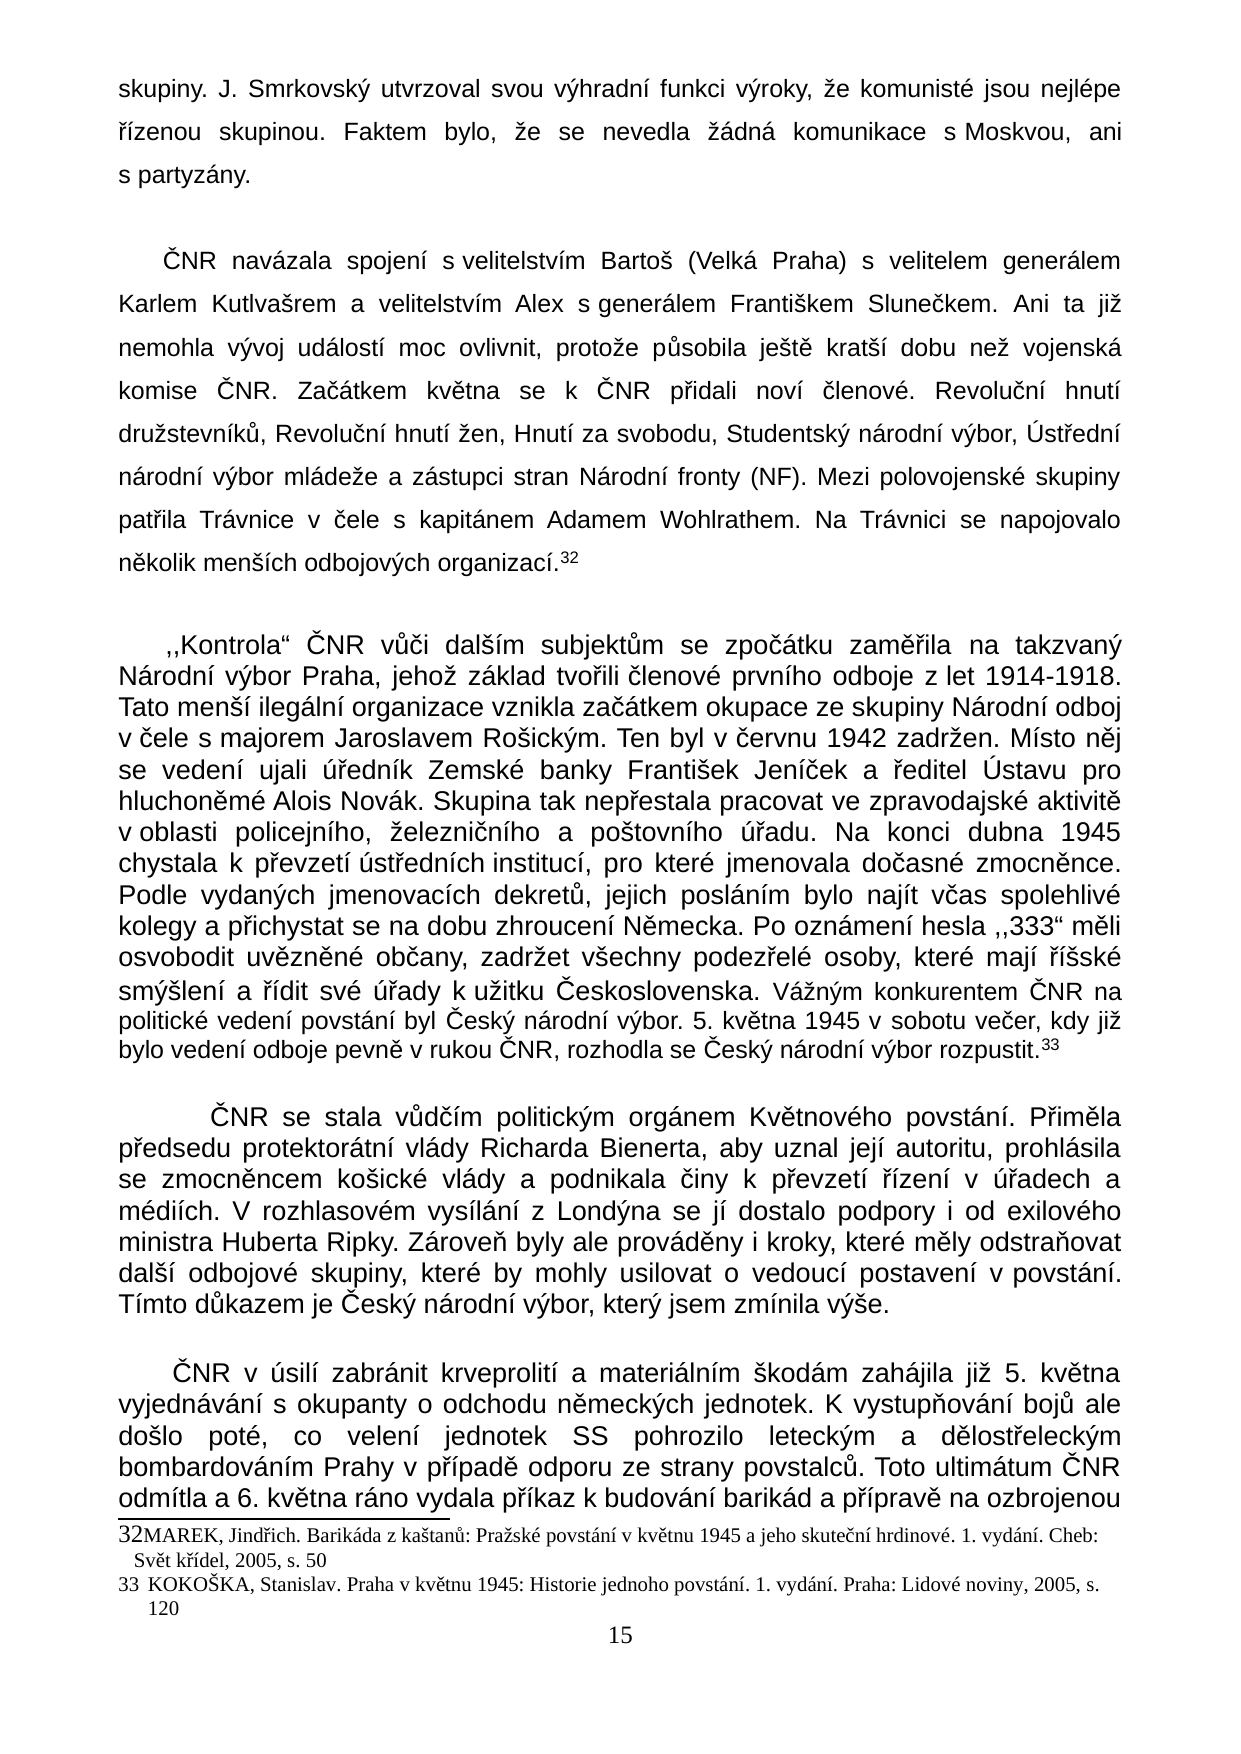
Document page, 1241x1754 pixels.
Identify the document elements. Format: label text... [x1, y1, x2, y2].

text ČNR se stala vůdčím politickým orgánem Květnového povstání. Přiměla předsedu protektorátní vlády Richarda Bienerta, aby uznal její autoritu, prohlásila se zmocněncem košické vlády a podnikala činy k převzetí řízení v úřadech a médiích. V rozhlasovém vysílání z Londýna se jí dostalo podpory i od exilového ministra Huberta Ripky. Zároveň byly ale prováděny i kroky, které měly odstraňovat další odbojové skupiny, které by mohly usilovat o vedoucí postavení v povstání. Tímto důkazem je Český národní výbor, který jsem zmínila výše. [118, 1101, 1122, 1320]
text MAREK, Jindřich. Barikáda z kaštanů: Pražské povstání v květnu 1945 a jeho skuteční hrdinové. 1. vydání. Cheb: [118, 1519, 1122, 1548]
text ,,Kontrola“ ČNR vůči dalším subjektům se zpočátku zaměřila na takzvaný Národní výbor Praha, jehož základ tvořili členové prvního odboje z let 1914-1918. Tato menší ilegální organizace vznikla začátkem okupace ze skupiny Národní odboj v čele s majorem Jaroslavem Rošickým. Ten byl v červnu 1942 zadržen. Místo něj se vedení ujali úředník Zemské banky František Jeníček a ředitel Ústavu pro hluchoněmé Alois Novák. Skupina tak nepřestala pracovat ve zpravodajské aktivitě v oblasti policejního, železničního a poštovního úřadu. Na konci dubna 1945 chystala k převzetí ústředních institucí, pro které jmenovala dočasné zmocněnce. Podle vydaných jmenovacích dekretů, jejich posláním bylo najít včas spolehlivé kolegy a přichystat se na dobu zhroucení Německa. Po oznámení hesla ,,333“ měli osvobodit uvězněné občany, zadržet všechny podezřelé osoby, které mají říšské smýšlení a řídit své úřady k užitku Československa. Vážným konkurentem ČNR na politické vedení povstání byl Český národní výbor. 5. května 1945 v sobotu večer, kdy již bylo vedení odboje pevně v rukou ČNR, rozhodla se Český národní výbor rozpustit. [118, 629, 1122, 1063]
text skupiny. J. Smrkovský utvrzoval svou výhradní funkci výroky, že komunisté jsou nejlépe řízenou skupinou. Faktem bylo, že se nevedla žádná komunikace s Moskvou, ani s partyzány. [118, 74, 1122, 189]
text Svět křídel, 2005, s. 50 [118, 1548, 1122, 1572]
text ČNR v úsilí zabránit krveprolití a materiálním škodám zahájila již 5. května vyjednávání s okupanty o odchodu německých jednotek. K vystupňování bojů ale došlo poté, co velení jednotek SS pohrozilo leteckým a dělostřeleckým bombardováním Prahy v případě odporu ze strany povstalců. Toto ultimátum ČNR odmítla a 6. května ráno vydala příkaz k budování barikád a přípravě na ozbrojenou [118, 1357, 1122, 1513]
text ČNR navázala spojení s velitelstvím Bartoš (Velká Praha) s velitelem generálem Karlem Kutlvašrem a velitelstvím Alex s generálem Františkem Slunečkem. Ani ta již nemohla vývoj událostí moc ovlivnit, protože působila ještě kratší dobu než vojenská komise ČNR. Začátkem května se k ČNR přidali noví členové. Revoluční hnutí družstevníků, Revoluční hnutí žen, Hnutí za svobodu, Studentský národní výbor, Ústřední národní výbor mládeže a zástupci stran Národní fronty (NF). Mezi polovojenské skupiny patřila Trávnice v čele s kapitánem Adamem Wohlrathem. Na Trávnici se napojovalo několik menších odbojových organizací. [118, 246, 1122, 577]
text KOKOŠKA, Stanislav. Praha v květnu 1945: Historie jednoho povstání. 1. vydání. Praha: Lidové noviny, 2005, s. 120 [118, 1572, 1122, 1620]
